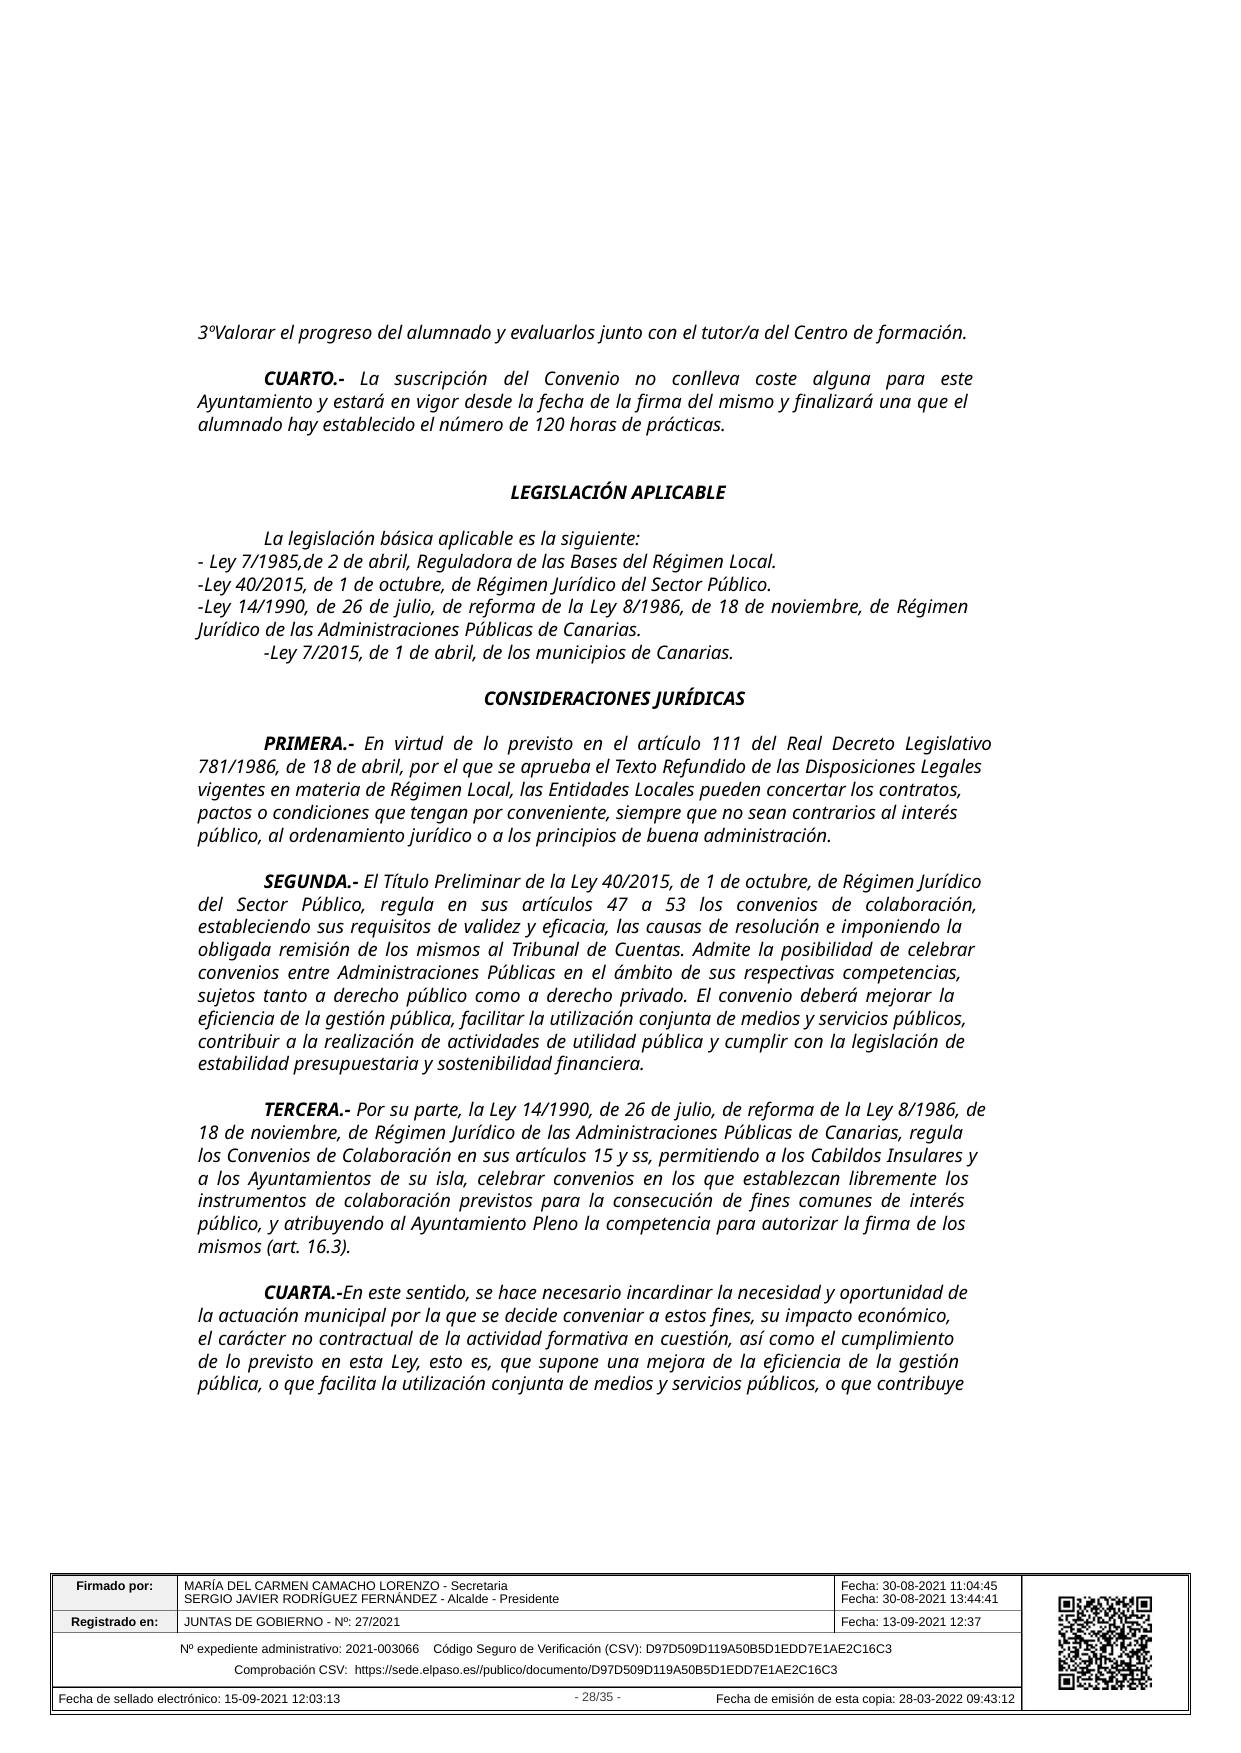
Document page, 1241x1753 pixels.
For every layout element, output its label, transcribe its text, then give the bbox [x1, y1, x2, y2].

text Ley 40/2015, de 1 de octubre, de Régimen Jurídico del Sector Público. [204, 573, 1068, 596]
text Ayuntamiento y estará en vigor desde la fecha de la firma del mismo y finalizará una que el [198, 391, 1067, 413]
text - 28/35 - [574, 1691, 640, 1705]
text Ley 7/1985,de 2 de abril, Reguladora de las Bases del Régimen Local. [209, 551, 1068, 573]
text público, al ordenamiento jurídico o a los principios de buena administración. [198, 825, 1068, 847]
text Fecha: 30-08-2021 13:44:41 [841, 1593, 1022, 1607]
text Fecha de sellado electrónico: 15-09-2021 12:03:13 [58, 1692, 365, 1706]
text JUNTAS DE GOBIERNO - Nº: 27/2021 [184, 1615, 426, 1629]
text contribuir a la realización de actividades de utilidad pública y cumplir con la legislación de [198, 1030, 1068, 1052]
text a los Ayuntamientos de su isla, celebrar convenios en los que establezcan libremente los [198, 1167, 1067, 1189]
text estabilidad presupuestaria y sostenibilidad financiera. [198, 1053, 1068, 1075]
text instrumentos de colaboración previstos para la consecución de fines comunes de interés [198, 1190, 1067, 1212]
text 18 de noviembre, de Régimen Jurídico de las Administraciones Públicas de Canarias, regula [198, 1122, 1068, 1144]
text PRIMERA.- En virtud de lo previsto en el artículo 111 del Real Decreto Legislativo [264, 733, 1067, 755]
text la actuación municipal por la que se decide conveniar a estos fines, su impacto económico, [198, 1304, 1067, 1327]
text LEGISLACIÓN APLICABLE [510, 481, 754, 504]
text MARÍA DEL CARMEN CAMACHO LORENZO - Secretaria [184, 1579, 586, 1593]
text 781/1986, de 18 de abril, por el que se aprueba el Texto Refundido de las Disposiciones Legales [198, 756, 1067, 778]
text obligada remisión de los mismos al Tribunal de Cuentas. Admite la posibilidad de celebrar [198, 939, 1068, 961]
text de lo previsto en esta Ley, esto es, que supone una mejora de la eficiencia de la gestión [198, 1350, 1067, 1372]
text del Sector Público, regula en sus artículos 47 a 53 los convenios de colaboración, [198, 893, 1068, 915]
text Ley 7/2015, de 1 de abril, de los municipios de Canarias. [270, 642, 800, 664]
text sujetos tanto a derecho público como a derecho privado. El convenio deberá mejorar la [198, 985, 1068, 1007]
text Fecha: 30-08-2021 11:04:45 [841, 1579, 1022, 1593]
text - [264, 642, 270, 664]
text 3ºValorar el progreso del alumnado y evaluarlos junto con el tutor/a del Centro de formación. [198, 322, 1067, 344]
text pactos o condiciones que tengan por conveniente, siempre que no sean contrarios al interés [198, 802, 1068, 824]
text CONSIDERACIONES JURÍDICAS [483, 687, 781, 710]
text Jurídico de las Administraciones Públicas de Canarias. [198, 619, 711, 641]
text CUARTA.-En este sentido, se hace necesario incardinar la necesidad y oportunidad de [264, 1281, 1067, 1304]
text vigentes en materia de Régimen Local, las Entidades Locales pueden concertar los contratos, [198, 779, 1068, 801]
text La legislación básica aplicable es la siguiente: [264, 528, 705, 550]
text Registrado en: [71, 1615, 177, 1629]
text alumnado hay establecido el número de 120 horas de prácticas. [198, 413, 1067, 435]
text - [198, 596, 204, 618]
text CUARTO.- La suscripción del Convenio no conlleva coste alguna para este [264, 367, 1067, 390]
text Ley 14/1990, de 26 de julio, de reforma de la Ley 8/1986, de 18 de noviembre, de Régimen [204, 596, 1068, 618]
text SEGUNDA.- El Título Preliminar de la Ley 40/2015, de 1 de octubre, de Régimen Jurídico [264, 870, 1068, 893]
text Comprobación CSV: https://sede.elpaso.es//publico/documento/D97D509D119A50B5D1EDD7E1AE2C16C3 [234, 1663, 919, 1677]
text eficiencia de la gestión pública, facilitar la utilización conjunta de medios y servicios públicos, [198, 1008, 1068, 1030]
text - [198, 573, 204, 596]
text el carácter no contractual de la actividad formativa en cuestión, así como el cumplimiento [198, 1327, 1067, 1349]
text SERGIO JAVIER RODRÍGUEZ FERNÁNDEZ - Alcalde - Presidente [184, 1593, 586, 1607]
text estableciendo sus requisitos de validez y eficacia, las causas de resolución e imponiendo la [198, 916, 1068, 938]
text TERCERA.- Por su parte, la Ley 14/1990, de 26 de julio, de reforma de la Ley 8/1986, de [264, 1098, 1067, 1121]
picture [51, 1574, 1190, 1714]
text Fecha: 13-09-2021 12:37 [841, 1615, 1002, 1629]
text - [198, 551, 209, 573]
text los Convenios de Colaboración en sus artículos 15 y ss, permitiendo a los Cabildos Insulares y [198, 1145, 1067, 1167]
text Firmado por: [76, 1579, 172, 1593]
text público, y atribuyendo al Ayuntamiento Pleno la competencia para autorizar la firma de los [198, 1213, 1067, 1235]
text mismos (art. 16.3). [198, 1236, 1067, 1258]
text Fecha de emisión de esta copia: 28-03-2022 09:43:12 [716, 1692, 1040, 1706]
text pública, o que facilita la utilización conjunta de medios y servicios públicos, o que contribuye [198, 1373, 1067, 1395]
text convenios entre Administraciones Públicas en el ámbito de sus respectivas competencias, [198, 962, 1068, 984]
text Nº expediente administrativo: 2021-003066 Código Seguro de Verificación (CSV): D97D509D119A50B5D1EDD7E1AE2C16C3 [180, 1642, 919, 1656]
